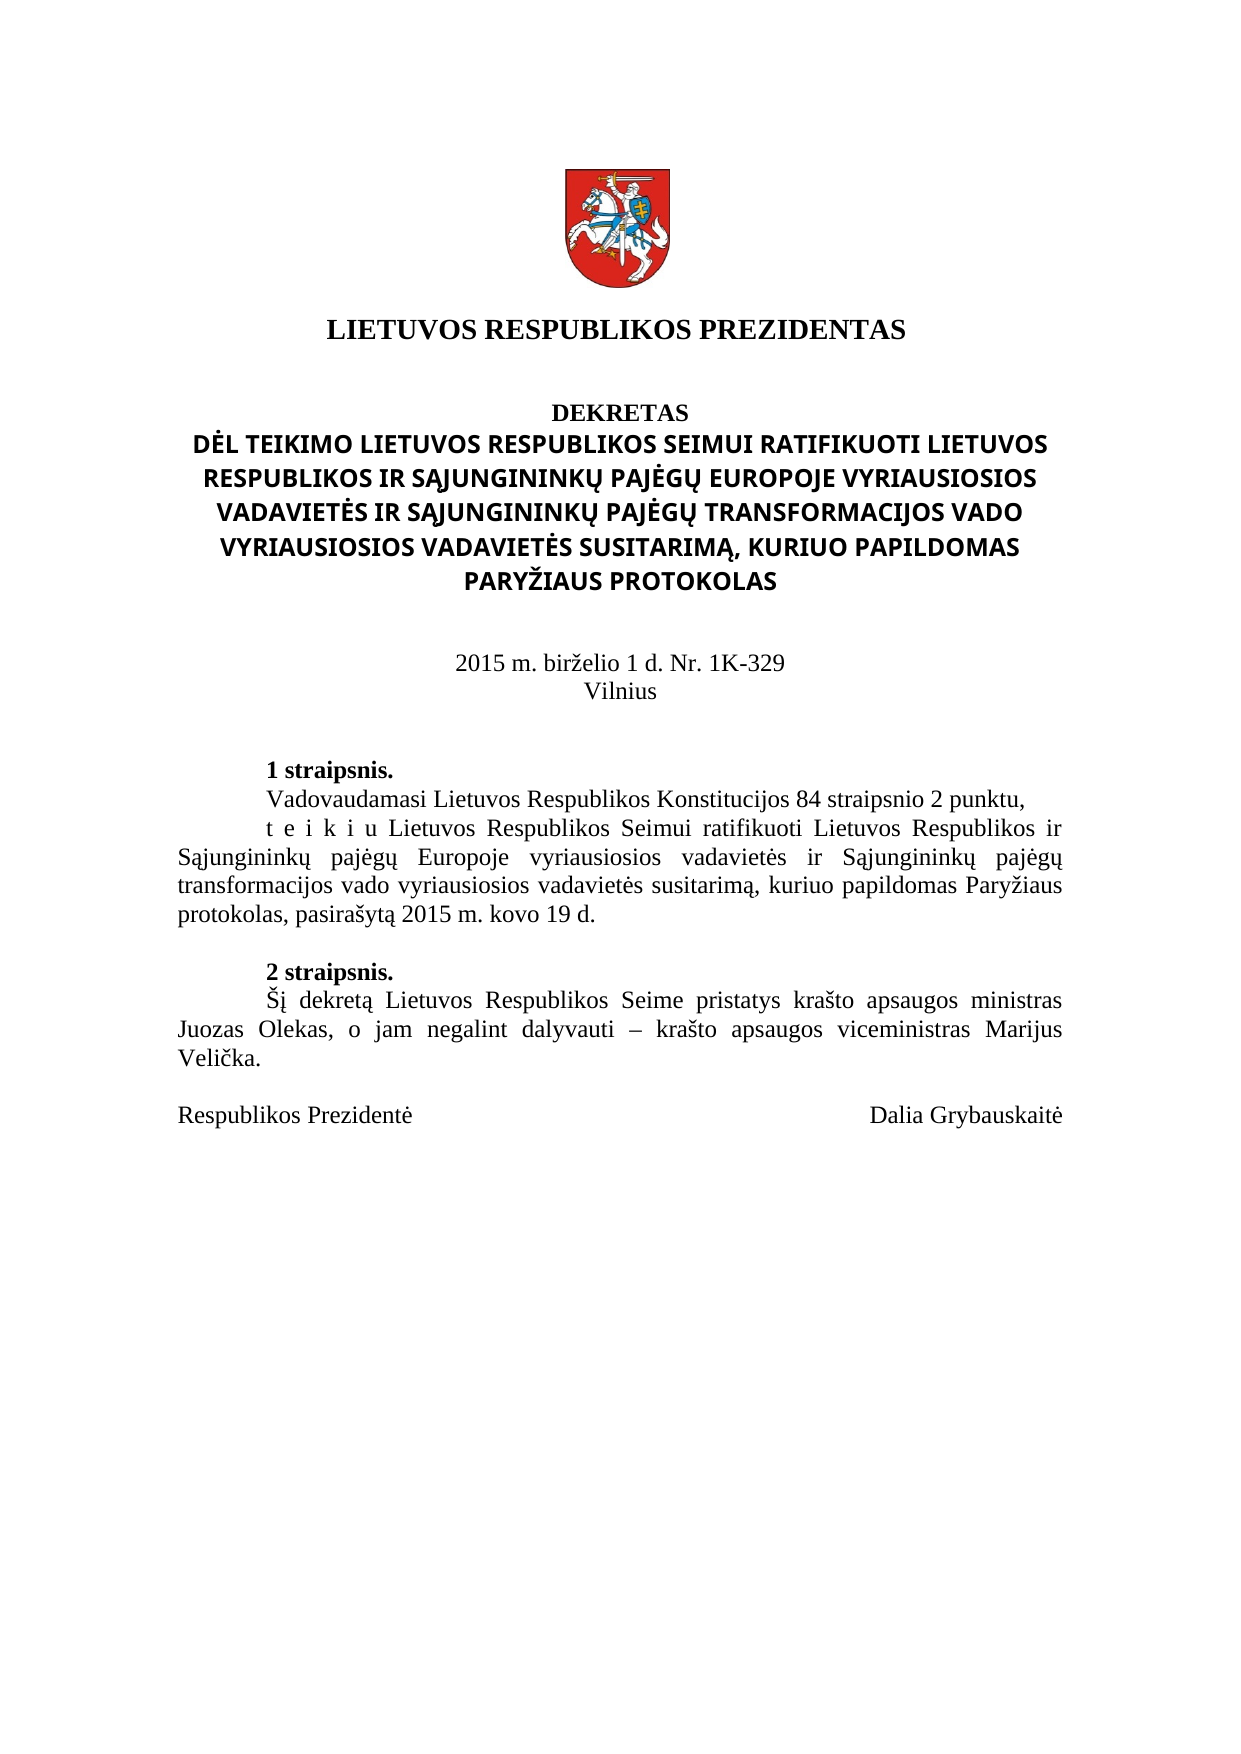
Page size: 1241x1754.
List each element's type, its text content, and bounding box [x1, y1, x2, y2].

text Vadovaudamasi Lietuvos Respublikos Konstitucijos 84 straipsnio 2 punktu, [177, 784, 1063, 813]
text 2015 m. birželio 1 d. Nr. 1K-329 [177, 648, 1063, 676]
text Dėl TEIKIMO LIETUVOS RESPUBLIKOS SEIMUI RATIFIKUOTI LIETUVOS RESPUBLIKOS IR SĄJUNGININKŲ PAJĖGŲ EUROPOJE VYRIAUSIOSIOS VADAVIETĖS IR SĄJUNGININKŲ PAJĖGŲ TRANSFORMACIJOS VADO VYRIAUSIOSIOS VADAVIETĖS SUSITARIMĄ, KURIUO PAPILDOMAS PARYŽIAUS PROTOKOLAS [177, 427, 1063, 597]
text t e i k i u Lietuvos Respublikos Seimui ratifikuoti Lietuvos Respublikos ir Sąjungininkų pajėgų Europoje vyriausiosios vadavietės ir Sąjungininkų pajėgų transformacijos vado vyriausiosios vadavietės susitarimą, kuriuo papildomas Paryžiaus protokolas, pasirašytą 2015 m. kovo 19 d. [177, 813, 1063, 928]
text 1 straipsnis. [177, 755, 1063, 784]
text 2 straipsnis. [177, 957, 1063, 985]
text Respublikos Prezidentė Dalia Grybauskaitė [177, 1100, 1063, 1129]
text Vilnius [177, 676, 1063, 705]
text DEKRETAS [177, 398, 1063, 427]
text Šį dekretą Lietuvos Respublikos Seime pristatys krašto apsaugos ministras Juozas Olekas, o jam negalint dalyvauti – krašto apsaugos viceministras Marijus Velička. [177, 985, 1063, 1072]
text LIETUVOS RESPUBLIKOS PREZIDENTAS [177, 312, 1063, 346]
